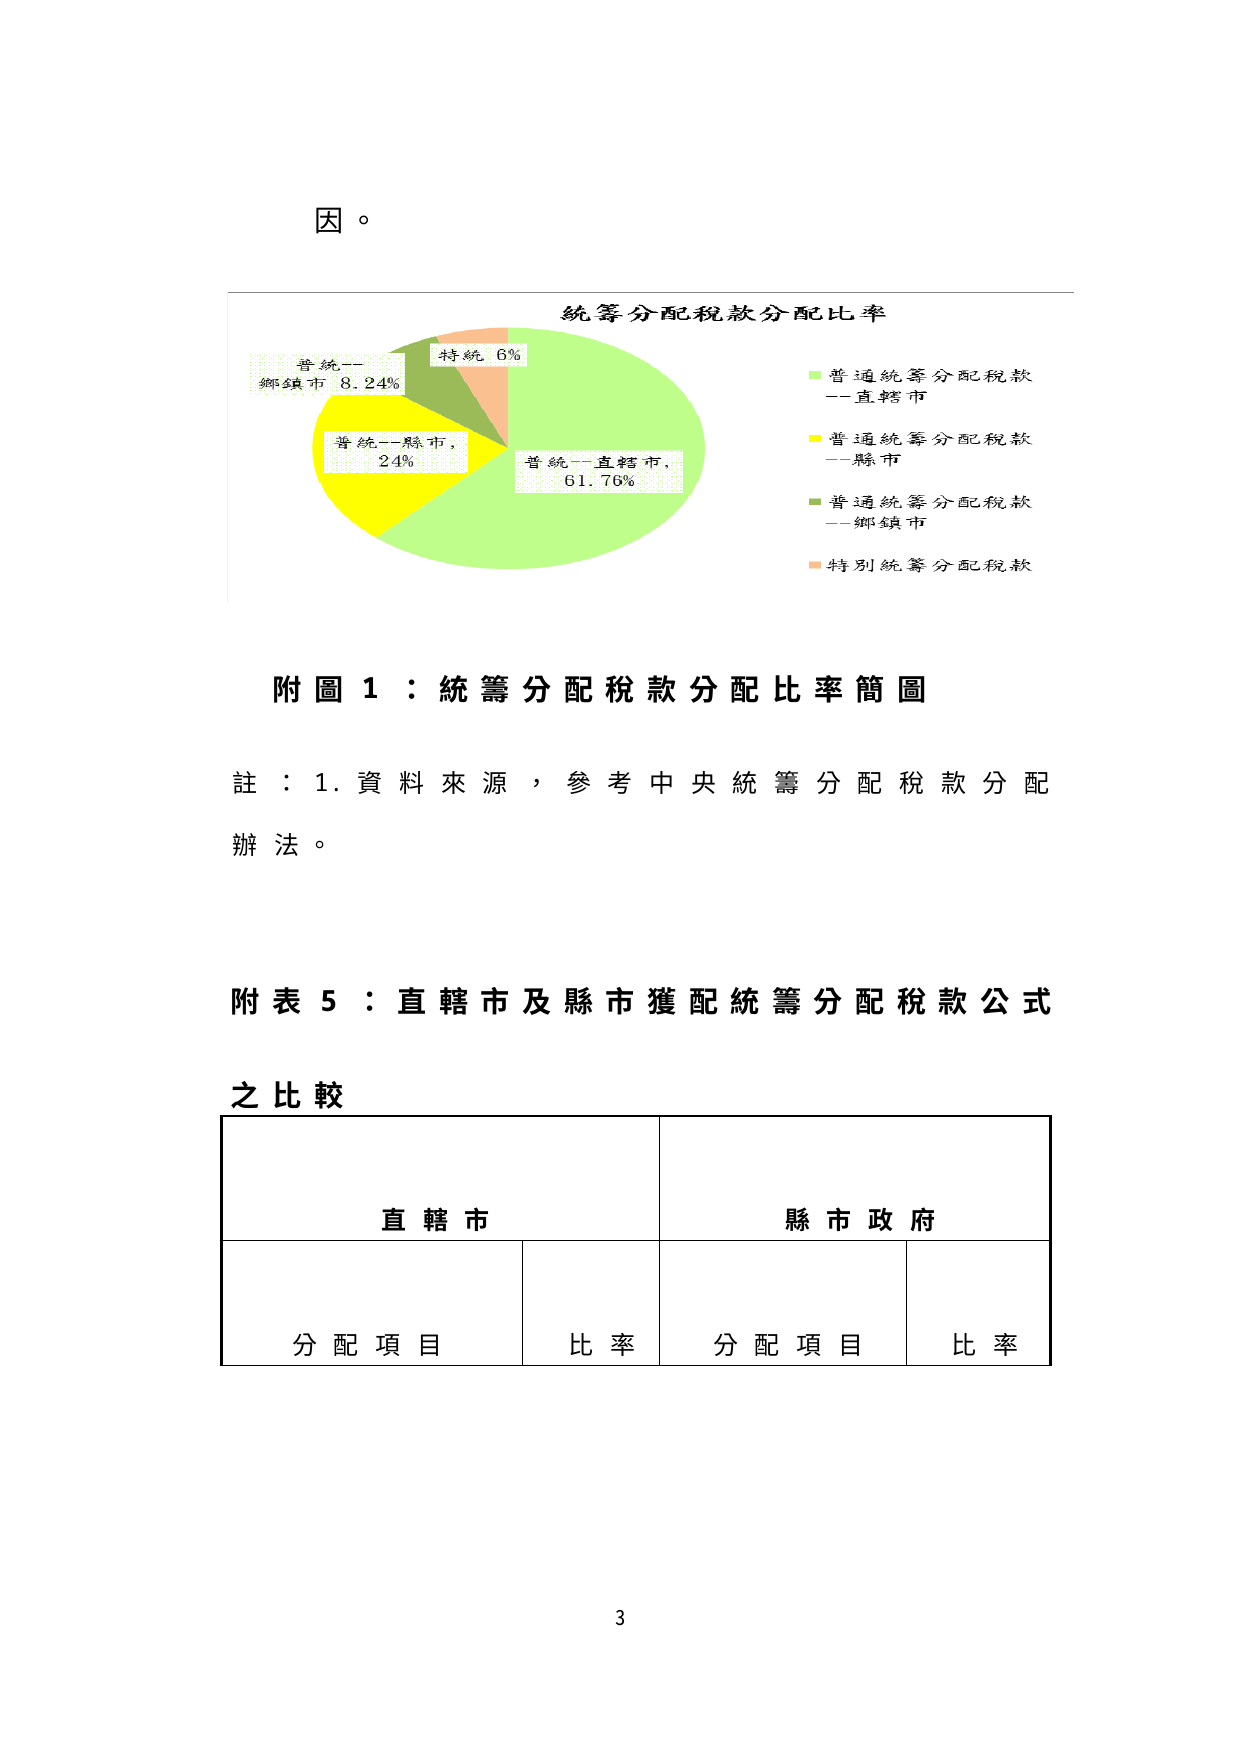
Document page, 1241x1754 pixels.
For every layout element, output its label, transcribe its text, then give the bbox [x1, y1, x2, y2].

text 附表5：直轄市及縣市獲配統籌分配稅款公式之比較 [209, 927, 1058, 1115]
text 附圖1：統籌分配稅款分配比率簡圖 [203, 240, 1058, 740]
text 再者，攸關地方經濟強弱之營業稅及營所稅皆為國稅，因乏財政誘因，地方寧可爭取中央補助，也不願意積極招商，例如雲林縣政府曾說明六輕設於該縣，一年稅收400多億元，惟99%都繳給中央。倘努力無法轉換成稅收，地方恐無打拼之誘因。 [271, 177, 1058, 240]
table_cell 分配項目 [223, 1241, 522, 1365]
table_cell 比率 [523, 1241, 659, 1365]
table_cell 分配項目 [660, 1241, 906, 1365]
table_cell 比率 [907, 1241, 1049, 1365]
table_header 直轄市 [223, 1117, 659, 1240]
text 註：1.資料來源，參考中央統籌分配稅款分配辦法。 [203, 740, 1058, 865]
table_header 縣市政府 [660, 1117, 1049, 1240]
